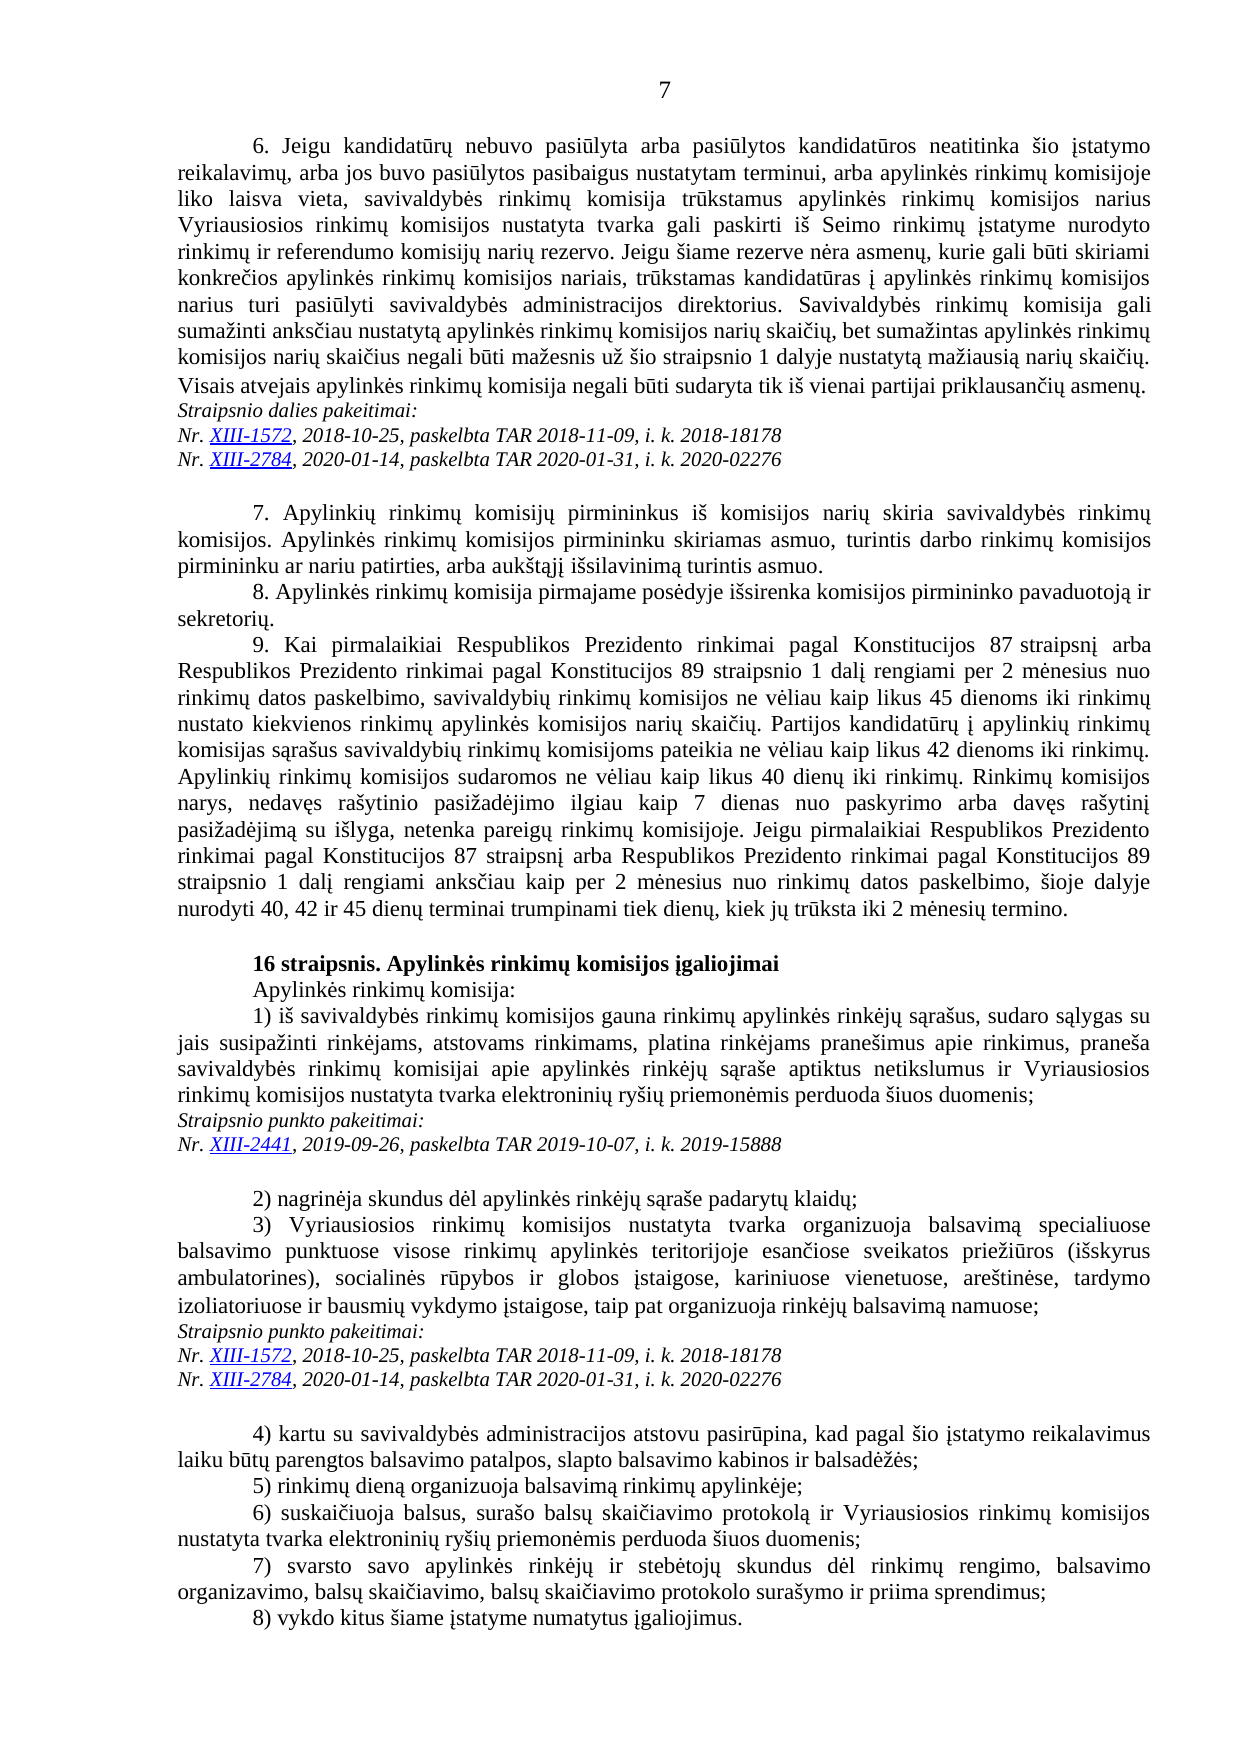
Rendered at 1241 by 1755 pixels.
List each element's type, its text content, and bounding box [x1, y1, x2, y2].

text 3) Vyriausiosios rinkimų komisijos nustatyta tvarka organizuoja balsavimą specialiuose balsavimo punktuose visose rinkimų apylinkės teritorijoje esančiose sveikatos priežiūros (išskyrus ambulatorines), socialinės rūpybos ir globos įstaigose, kariniuose vienetuose, areštinėse, tardymo izoliatoriuose ir bausmių vykdymo įstaigose, taip pat organizuoja rinkėjų balsavimą namuose; [177, 1211, 1152, 1319]
text Nr. XIII-1572, 2018-10-25, paskelbta TAR 2018-11-09, i. k. 2018-18178 [177, 422, 1152, 447]
text 7) svarsto savo apylinkės rinkėjų ir stebėtojų skundus dėl rinkimų rengimo, balsavimo organizavimo, balsų skaičiavimo, balsų skaičiavimo protokolo surašymo ir priima sprendimus; [177, 1552, 1152, 1604]
text Straipsnio dalies pakeitimai: [177, 398, 1152, 422]
text Apylinkės rinkimų komisija: [177, 976, 1152, 1002]
text Nr. XIII-2784, 2020-01-14, paskelbta TAR 2020-01-31, i. k. 2020-02276 [177, 1367, 1152, 1391]
text 16 straipsnis. Apylinkės rinkimų komisijos įgaliojimai [177, 950, 1152, 976]
text 8) vykdo kitus šiame įstatyme numatytus įgaliojimus. [177, 1604, 1152, 1631]
text 4) kartu su savivaldybės administracijos atstovu pasirūpina, kad pagal šio įstatymo reikalavimus laiku būtų parengtos balsavimo patalpos, slapto balsavimo kabinos ir balsadėžės; [177, 1420, 1152, 1473]
text Straipsnio punkto pakeitimai: [177, 1108, 1152, 1132]
text 1) iš savivaldybės rinkimų komisijos gauna rinkimų apylinkės rinkėjų sąrašus, sudaro sąlygas su jais susipažinti rinkėjams, atstovams rinkimams, platina rinkėjams pranešimus apie rinkimus, praneša savivaldybės rinkimų komisijai apie apylinkės rinkėjų sąraše aptiktus netikslumus ir Vyriausiosios rinkimų komisijos nustatyta tvarka elektroninių ryšių priemonėmis perduoda šiuos duomenis; [177, 1002, 1152, 1108]
text Nr. XIII-1572, 2018-10-25, paskelbta TAR 2018-11-09, i. k. 2018-18178 [177, 1343, 1152, 1367]
text 5) rinkimų dieną organizuoja balsavimą rinkimų apylinkėje; [177, 1473, 1152, 1499]
text 9. Kai pirmalaikiai Respublikos Prezidento rinkimai pagal Konstitucijos 87 straipsnį arba Respublikos Prezidento rinkimai pagal Konstitucijos 89 straipsnio 1 dalį rengiami per 2 mėnesius nuo rinkimų datos paskelbimo, savivaldybių rinkimų komisijos ne vėliau kaip likus 45 dienoms iki rinkimų nustato kiekvienos rinkimų apylinkės komisijos narių skaičių. Partijos kandidatūrų į apylinkių rinkimų komisijas sąrašus savivaldybių rinkimų komisijoms pateikia ne vėliau kaip likus 42 dienoms iki rinkimų. Apylinkių rinkimų komisijos sudaromos ne vėliau kaip likus 40 dienų iki rinkimų. Rinkimų komisijos narys, nedavęs rašytinio pasižadėjimo ilgiau kaip 7 dienas nuo paskyrimo arba davęs rašytinį pasižadėjimą su išlyga, netenka pareigų rinkimų komisijoje. Jeigu pirmalaikiai Respublikos Prezidento rinkimai pagal Konstitucijos 87 straipsnį arba Respublikos Prezidento rinkimai pagal Konstitucijos 89 straipsnio 1 dalį rengiami anksčiau kaip per 2 mėnesius nuo rinkimų datos paskelbimo, šioje dalyje nurodyti 40, 42 ir 45 dienų terminai trumpinami tiek dienų, kiek jų trūksta iki 2 mėnesių termino. [177, 631, 1152, 921]
text 6. Jeigu kandidatūrų nebuvo pasiūlyta arba pasiūlytos kandidatūros neatitinka šio įstatymo reikalavimų, arba jos buvo pasiūlytos pasibaigus nustatytam terminui, arba apylinkės rinkimų komisijoje liko laisva vieta, savivaldybės rinkimų komisija trūkstamus apylinkės rinkimų komisijos narius Vyriausiosios rinkimų komisijos nustatyta tvarka gali paskirti iš Seimo rinkimų įstatyme nurodyto rinkimų ir referendumo komisijų narių rezervo. Jeigu šiame rezerve nėra asmenų, kurie gali būti skiriami konkrečios apylinkės rinkimų komisijos nariais, trūkstamas kandidatūras į apylinkės rinkimų komisijos narius turi pasiūlyti savivaldybės administracijos direktorius. Savivaldybės rinkimų komisija gali sumažinti anksčiau nustatytą apylinkės rinkimų komisijos narių skaičių, bet sumažintas apylinkės rinkimų komisijos narių skaičius negali būti mažesnis už šio straipsnio 1 dalyje nustatytą mažiausią narių skaičių. Visais atvejais apylinkės rinkimų komisija negali būti sudaryta tik iš vienai partijai priklausančių asmenų. [177, 132, 1152, 398]
text Nr. XIII-2784, 2020-01-14, paskelbta TAR 2020-01-31, i. k. 2020-02276 [177, 447, 1152, 471]
text 8. Apylinkės rinkimų komisija pirmajame posėdyje išsirenka komisijos pirmininko pavaduotoją ir sekretorių. [177, 578, 1152, 631]
text Nr. XIII-2441, 2019-09-26, paskelbta TAR 2019-10-07, i. k. 2019-15888 [177, 1132, 1152, 1156]
text Straipsnio punkto pakeitimai: [177, 1319, 1152, 1343]
text 2) nagrinėja skundus dėl apylinkės rinkėjų sąraše padarytų klaidų; [177, 1185, 1152, 1211]
text 6) suskaičiuoja balsus, surašo balsų skaičiavimo protokolą ir Vyriausiosios rinkimų komisijos nustatyta tvarka elektroninių ryšių priemonėmis perduoda šiuos duomenis; [177, 1499, 1152, 1552]
text 7. Apylinkių rinkimų komisijų pirmininkus iš komisijos narių skiria savivaldybės rinkimų komisijos. Apylinkės rinkimų komisijos pirmininku skiriamas asmuo, turintis darbo rinkimų komisijos pirmininku ar nariu patirties, arba aukštąjį išsilavinimą turintis asmuo. [177, 499, 1152, 578]
